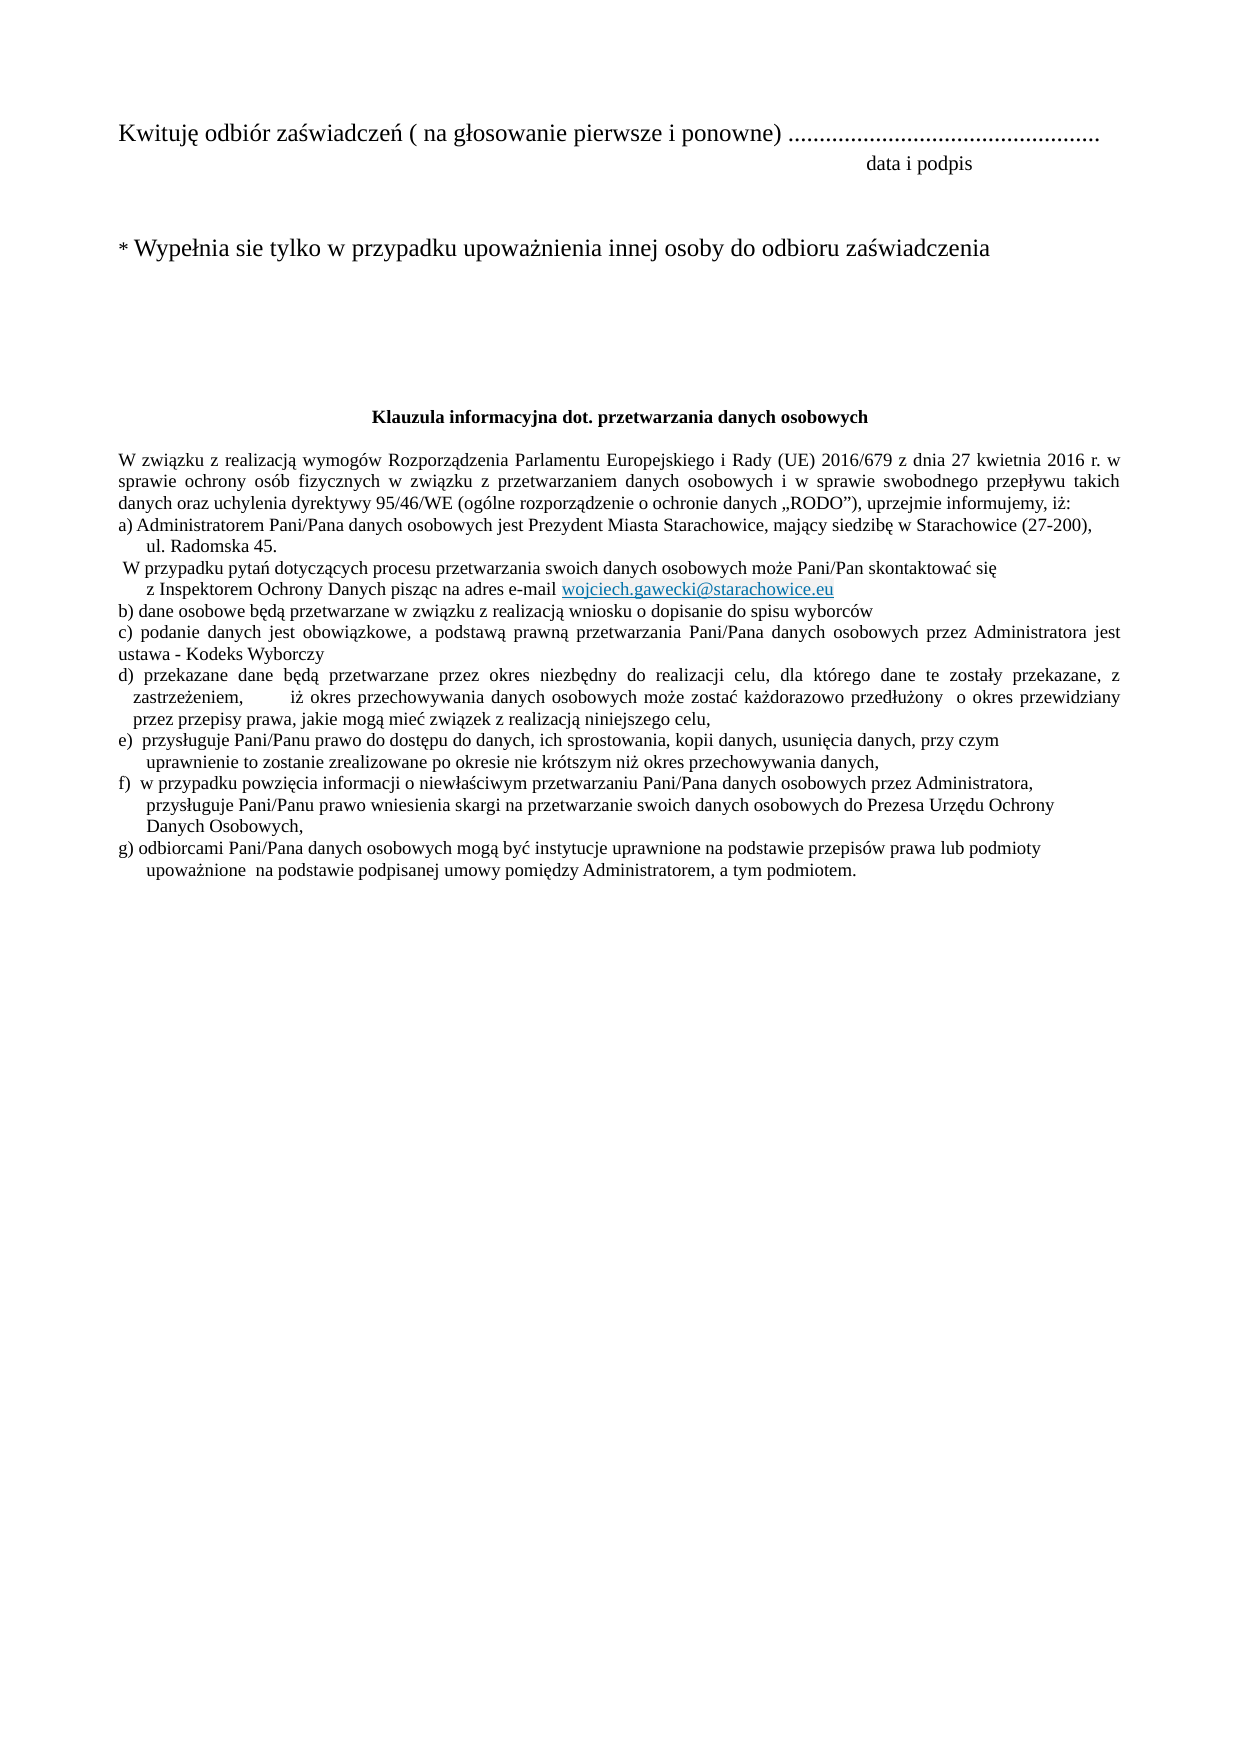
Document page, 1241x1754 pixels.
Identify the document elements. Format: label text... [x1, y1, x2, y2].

text uprawnienie to zostanie zrealizowane po okresie nie krótszym niż okres przechowywania danych, [118, 751, 1122, 772]
text Danych Osobowych, [118, 815, 1122, 837]
text W przypadku pytań dotyczących procesu przetwarzania swoich danych osobowych może Pani/Pan skontaktować się [118, 557, 1122, 578]
text z Inspektorem Ochrony Danych pisząc na adres e-mail wojciech.gawecki@starachowice.eu [118, 578, 1122, 600]
text * Wypełnia sie tylko w przypadku upoważnienia innej osoby do odbioru zaświadczenia [118, 233, 1122, 262]
text W związku z realizacją wymogów Rozporządzenia Parlamentu Europejskiego i Rady (UE) 2016/679 z dnia 27 kwietnia 2016 r. w sprawie ochrony osób fizycznych w związku z przetwarzaniem danych osobowych i w sprawie swobodnego przepływu takich danych oraz uchylenia dyrektywy 95/46/WE (ogólne rozporządzenie o ochronie danych „RODO”), uprzejmie informujemy, iż: [118, 449, 1122, 513]
text przysługuje Pani/Panu prawo wniesienia skargi na przetwarzanie swoich danych osobowych do Prezesa Urzędu Ochrony [118, 794, 1122, 815]
text Kwituję odbiór zaświadczeń ( na głosowanie pierwsze i ponowne) .................................................. [118, 118, 1122, 147]
text c) podanie danych jest obowiązkowe, a podstawą prawną przetwarzania Pani/Pana danych osobowych przez Administratora jest ustawa - Kodeks Wyborczy [118, 621, 1122, 664]
text g) odbiorcami Pani/Pana danych osobowych mogą być instytucje uprawnione na podstawie przepisów prawa lub podmioty [118, 837, 1122, 858]
text data i podpis [118, 147, 1122, 176]
text f) w przypadku powzięcia informacji o niewłaściwym przetwarzaniu Pani/Pana danych osobowych przez Administratora, [118, 772, 1122, 794]
text d) przekazane dane będą przetwarzane przez okres niezbędny do realizacji celu, dla którego dane te zostały przekazane, z zastrzeżeniem, iż okres przechowywania danych osobowych może zostać każdorazowo przedłużony o okres przewidziany przez przepisy prawa, jakie mogą mieć związek z realizacją niniejszego celu, [118, 664, 1122, 729]
text a) Administratorem Pani/Pana danych osobowych jest Prezydent Miasta Starachowice, mający siedzibę w Starachowice (27-200), [118, 513, 1122, 535]
text ul. Radomska 45. [118, 535, 1122, 557]
text e) przysługuje Pani/Panu prawo do dostępu do danych, ich sprostowania, kopii danych, usunięcia danych, przy czym [118, 729, 1122, 751]
text upoważnione na podstawie podpisanej umowy pomiędzy Administratorem, a tym podmiotem. [118, 858, 1122, 880]
text Klauzula informacyjna dot. przetwarzania danych osobowych [118, 406, 1122, 427]
text b) dane osobowe będą przetwarzane w związku z realizacją wniosku o dopisanie do spisu wyborców [118, 600, 1122, 621]
